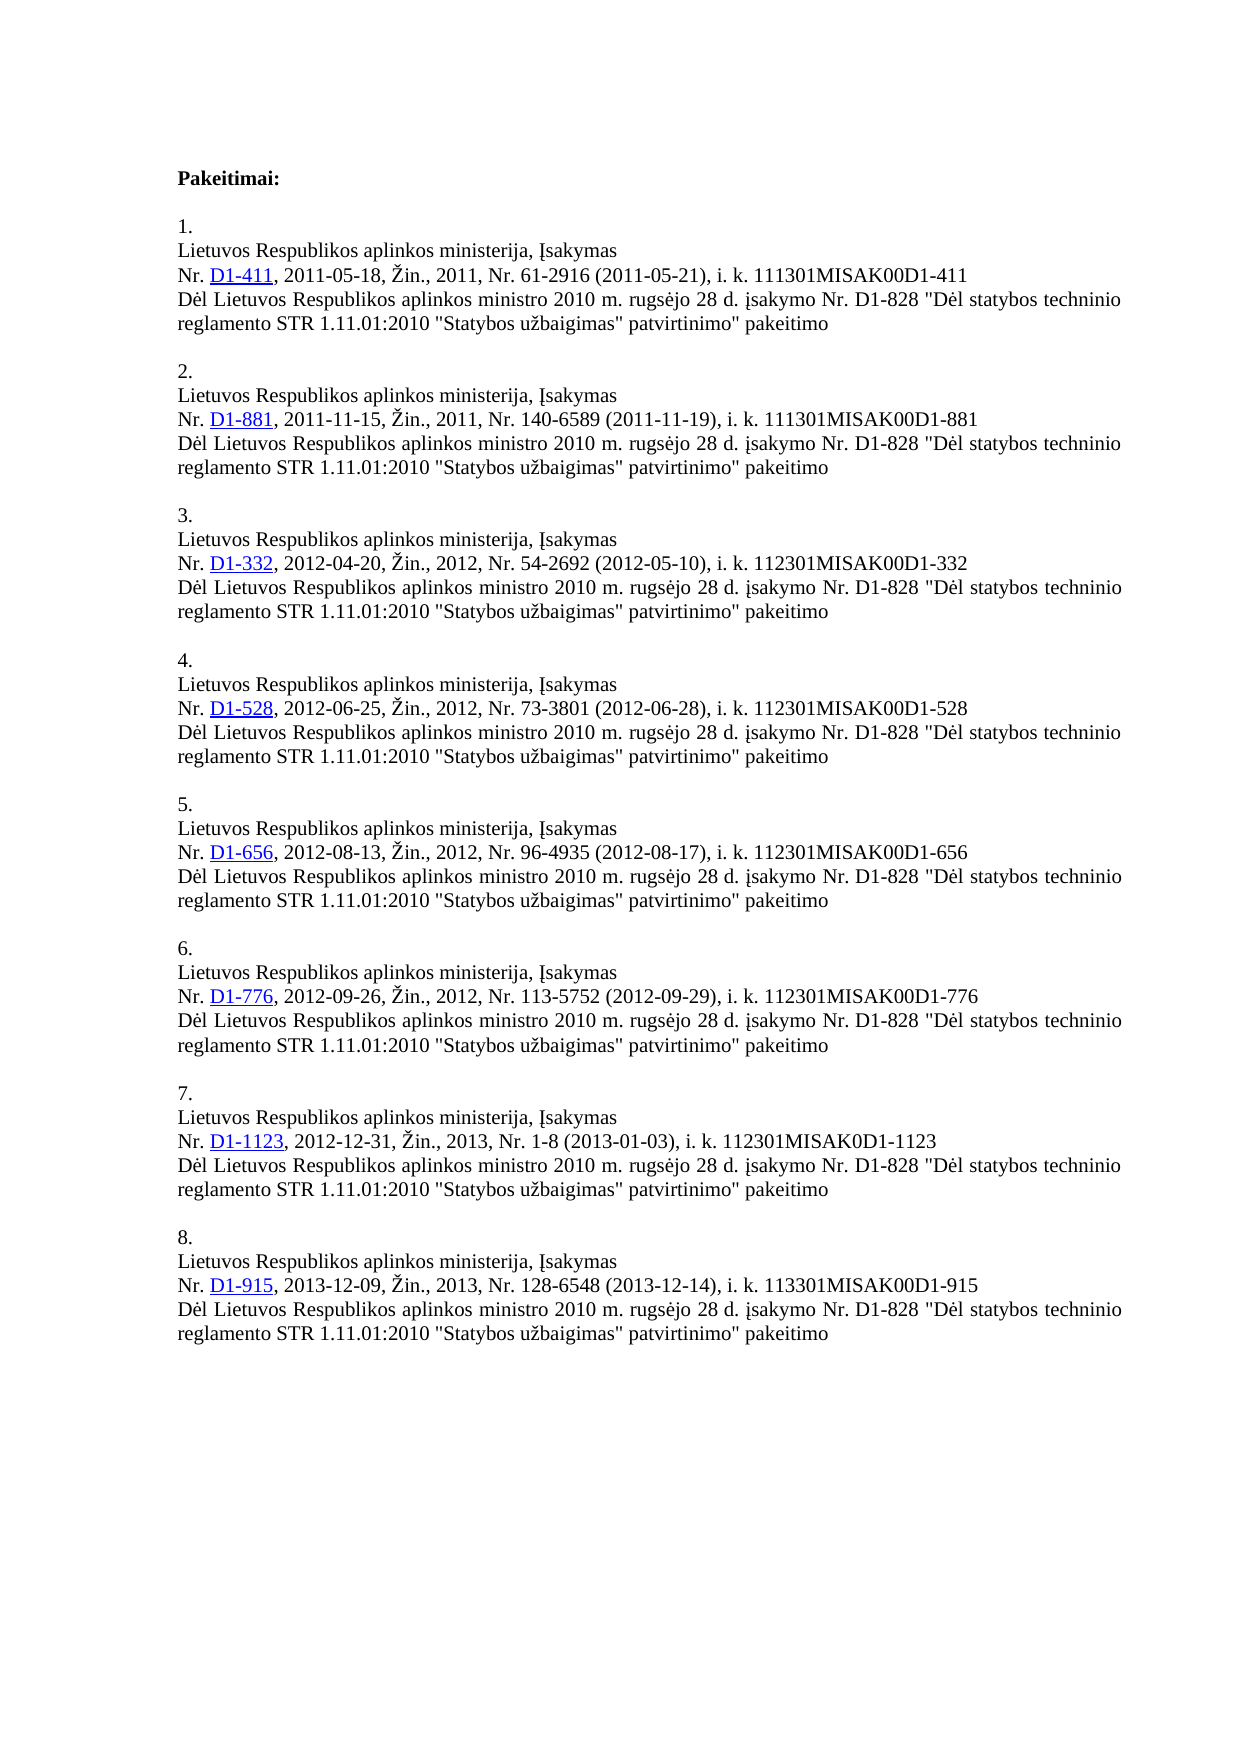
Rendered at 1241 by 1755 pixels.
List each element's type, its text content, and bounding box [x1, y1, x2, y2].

text 5. [177, 792, 1122, 816]
text Nr. D1-656, 2012-08-13, Žin., 2012, Nr. 96-4935 (2012-08-17), i. k. 112301MISAK00D1-656 [177, 840, 1122, 864]
text Nr. D1-881, 2011-11-15, Žin., 2011, Nr. 140-6589 (2011-11-19), i. k. 111301MISAK00D1-881 [177, 407, 1122, 431]
text Nr. D1-1123, 2012-12-31, Žin., 2013, Nr. 1-8 (2013-01-03), i. k. 112301MISAK0D1-1123 [177, 1129, 1122, 1153]
text Lietuvos Respublikos aplinkos ministerija, Įsakymas [177, 672, 1122, 696]
text Dėl Lietuvos Respublikos aplinkos ministro 2010 m. rugsėjo 28 d. įsakymo Nr. D1-828 "Dėl statybos techninio reglamento STR 1.11.01:2010 "Statybos užbaigimas" patvirtinimo" pakeitimo [177, 431, 1122, 479]
text Lietuvos Respublikos aplinkos ministerija, Įsakymas [177, 1105, 1122, 1129]
text Dėl Lietuvos Respublikos aplinkos ministro 2010 m. rugsėjo 28 d. įsakymo Nr. D1-828 "Dėl statybos techninio reglamento STR 1.11.01:2010 "Statybos užbaigimas" patvirtinimo" pakeitimo [177, 575, 1122, 623]
text Nr. D1-411, 2011-05-18, Žin., 2011, Nr. 61-2916 (2011-05-21), i. k. 111301MISAK00D1-411 [177, 262, 1122, 287]
text Lietuvos Respublikos aplinkos ministerija, Įsakymas [177, 383, 1122, 407]
text 8. [177, 1225, 1122, 1249]
text Lietuvos Respublikos aplinkos ministerija, Įsakymas [177, 816, 1122, 840]
text Dėl Lietuvos Respublikos aplinkos ministro 2010 m. rugsėjo 28 d. įsakymo Nr. D1-828 "Dėl statybos techninio reglamento STR 1.11.01:2010 "Statybos užbaigimas" patvirtinimo" pakeitimo [177, 1153, 1122, 1201]
text Lietuvos Respublikos aplinkos ministerija, Įsakymas [177, 238, 1122, 262]
text Dėl Lietuvos Respublikos aplinkos ministro 2010 m. rugsėjo 28 d. įsakymo Nr. D1-828 "Dėl statybos techninio reglamento STR 1.11.01:2010 "Statybos užbaigimas" patvirtinimo" pakeitimo [177, 864, 1122, 912]
text 4. [177, 647, 1122, 672]
text Dėl Lietuvos Respublikos aplinkos ministro 2010 m. rugsėjo 28 d. įsakymo Nr. D1-828 "Dėl statybos techninio reglamento STR 1.11.01:2010 "Statybos užbaigimas" patvirtinimo" pakeitimo [177, 287, 1122, 335]
text Nr. D1-915, 2013-12-09, Žin., 2013, Nr. 128-6548 (2013-12-14), i. k. 113301MISAK00D1-915 [177, 1273, 1122, 1297]
text Lietuvos Respublikos aplinkos ministerija, Įsakymas [177, 960, 1122, 984]
text Lietuvos Respublikos aplinkos ministerija, Įsakymas [177, 1249, 1122, 1273]
text Dėl Lietuvos Respublikos aplinkos ministro 2010 m. rugsėjo 28 d. įsakymo Nr. D1-828 "Dėl statybos techninio reglamento STR 1.11.01:2010 "Statybos užbaigimas" patvirtinimo" pakeitimo [177, 1297, 1122, 1345]
text Nr. D1-776, 2012-09-26, Žin., 2012, Nr. 113-5752 (2012-09-29), i. k. 112301MISAK00D1-776 [177, 984, 1122, 1008]
text 7. [177, 1081, 1122, 1105]
text Dėl Lietuvos Respublikos aplinkos ministro 2010 m. rugsėjo 28 d. įsakymo Nr. D1-828 "Dėl statybos techninio reglamento STR 1.11.01:2010 "Statybos užbaigimas" patvirtinimo" pakeitimo [177, 720, 1122, 768]
text Nr. D1-528, 2012-06-25, Žin., 2012, Nr. 73-3801 (2012-06-28), i. k. 112301MISAK00D1-528 [177, 696, 1122, 720]
text 3. [177, 503, 1122, 527]
text 2. [177, 359, 1122, 383]
text Lietuvos Respublikos aplinkos ministerija, Įsakymas [177, 527, 1122, 551]
text Nr. D1-332, 2012-04-20, Žin., 2012, Nr. 54-2692 (2012-05-10), i. k. 112301MISAK00D1-332 [177, 551, 1122, 575]
text Pakeitimai: [177, 166, 1122, 190]
text 1. [177, 214, 1122, 238]
text Dėl Lietuvos Respublikos aplinkos ministro 2010 m. rugsėjo 28 d. įsakymo Nr. D1-828 "Dėl statybos techninio reglamento STR 1.11.01:2010 "Statybos užbaigimas" patvirtinimo" pakeitimo [177, 1008, 1122, 1057]
text 6. [177, 936, 1122, 960]
